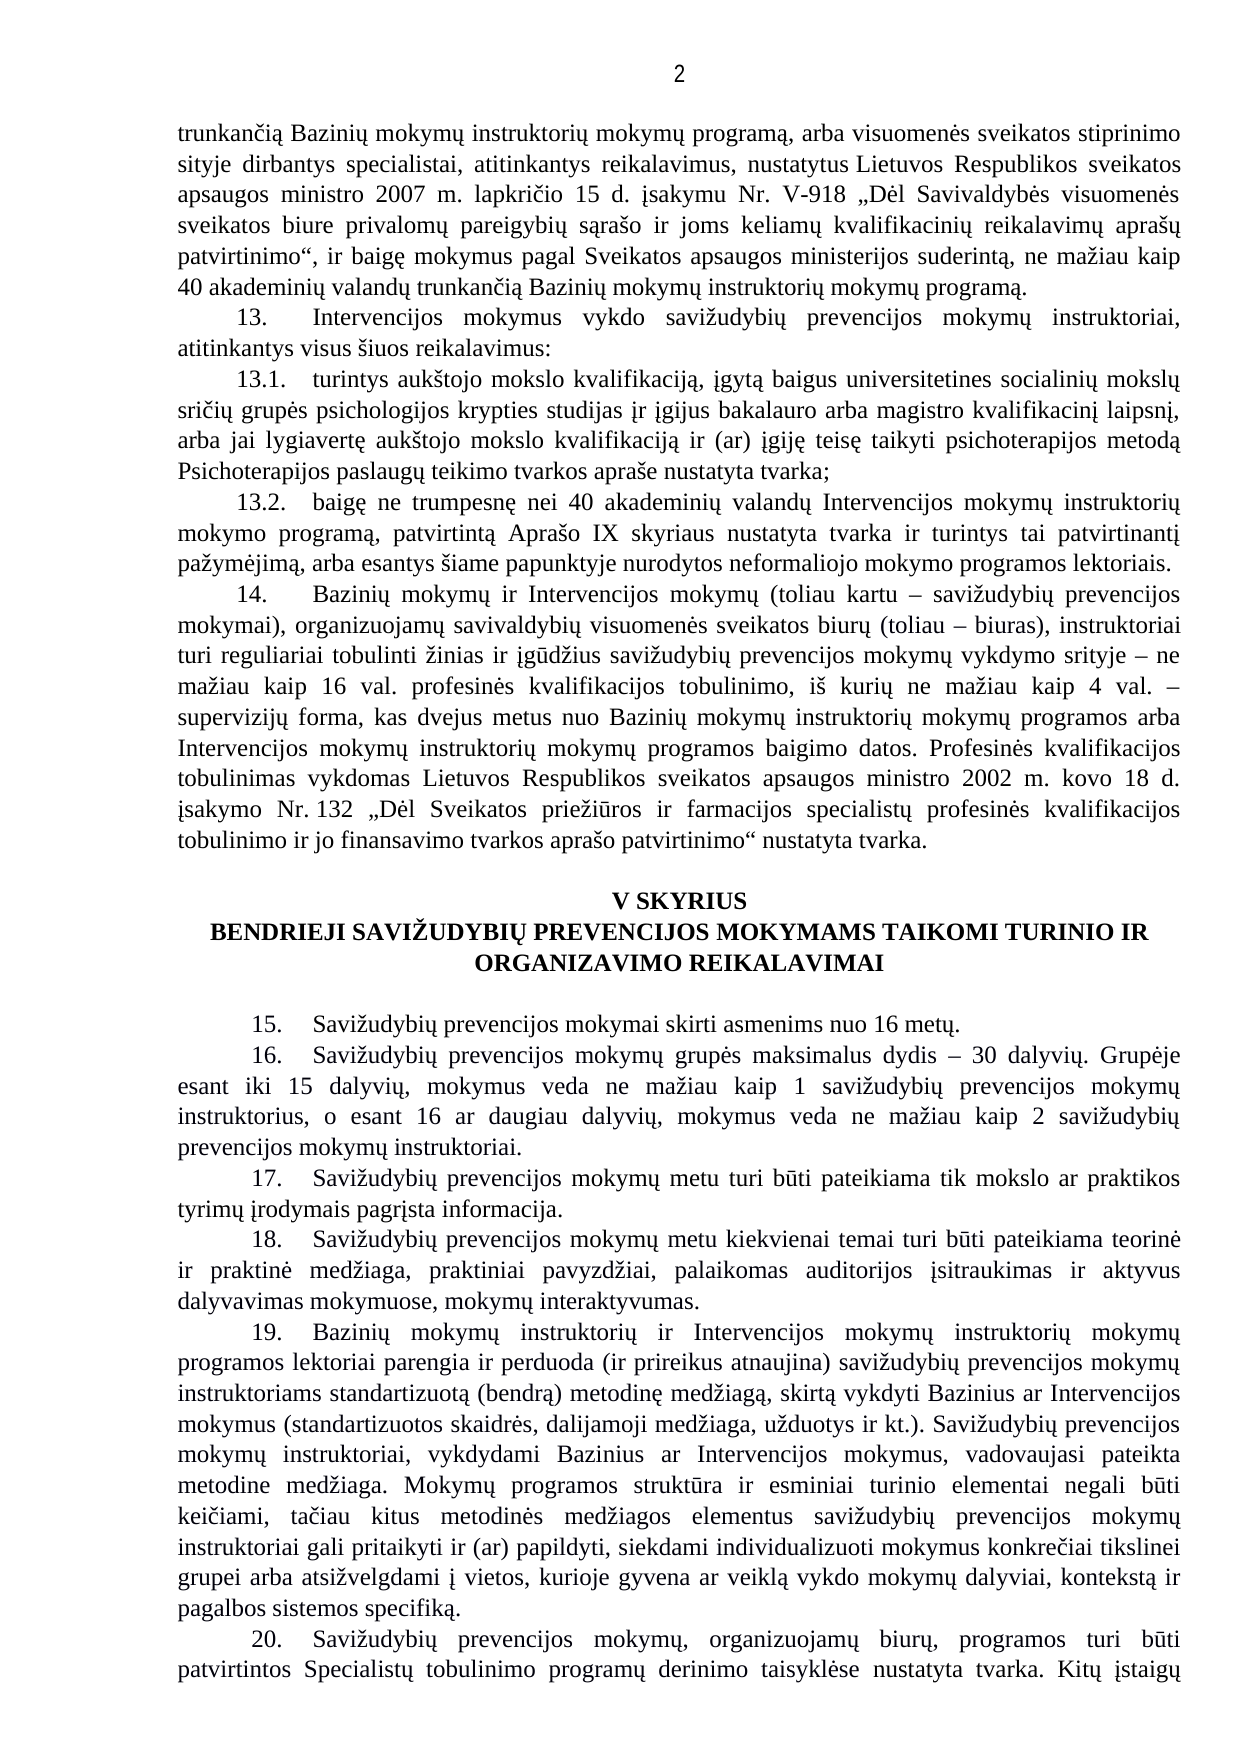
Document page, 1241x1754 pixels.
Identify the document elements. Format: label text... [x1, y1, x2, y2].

text trunkančią Bazinių mokymų instruktorių mokymų programą, arba visuomenės sveikatos stiprinimo sityje dirbantys specialistai, atitinkantys reikalavimus, nustatytus Lietuvos Respublikos sveikatos apsaugos ministro 2007 m. lapkričio 15 d. įsakymu Nr. V-918 „Dėl Savivaldybės visuomenės sveikatos biure privalomų pareigybių sąrašo ir joms keliamų kvalifikacinių reikalavimų aprašų patvirtinimo“, ir baigę mokymus pagal Sveikatos apsaugos ministerijos suderintą, ne mažiau kaip 40 akademinių valandų trunkančią Bazinių mokymų instruktorių mokymų programą. [177, 118, 1181, 301]
text 15. Savižudybių prevencijos mokymai skirti asmenims nuo 16 metų. [177, 1009, 1181, 1038]
text 16. Savižudybių prevencijos mokymų grupės maksimalus dydis – 30 dalyvių. Grupėje esant iki 15 dalyvių, mokymus veda ne mažiau kaip 1 savižudybių prevencijos mokymų instruktorius, o esant 16 ar daugiau dalyvių, mokymus veda ne mažiau kaip 2 savižudybių prevencijos mokymų instruktoriai. [177, 1040, 1181, 1161]
text 20. Savižudybių prevencijos mokymų, organizuojamų biurų, programos turi būti patvirtintos Specialistų tobulinimo programų derinimo taisyklėse nustatyta tvarka. Kitų įstaigų [177, 1624, 1181, 1683]
text BENDRIEJI SAVIŽUDYBIŲ PREVENCIJOS MOKYMAMS TAIKOMI TURINIO IR ORGANIZAVIMO REIKALAVIMAI [177, 917, 1181, 977]
text 14. Bazinių mokymų ir Intervencijos mokymų (toliau kartu – savižudybių prevencijos mokymai), organizuojamų savivaldybių visuomenės sveikatos biurų (toliau – biuras), instruktoriai turi reguliariai tobulinti žinias ir įgūdžius savižudybių prevencijos mokymų vykdymo srityje – ne mažiau kaip 16 val. profesinės kvalifikacijos tobulinimo, iš kurių ne mažiau kaip 4 val. – supervizijų forma, kas dvejus metus nuo Bazinių mokymų instruktorių mokymų programos arba Intervencijos mokymų instruktorių mokymų programos baigimo datos. Profesinės kvalifikacijos tobulinimas vykdomas Lietuvos Respublikos sveikatos apsaugos ministro 2002 m. kovo 18 d. įsakymo Nr. 132 „Dėl Sveikatos priežiūros ir farmacijos specialistų profesinės kvalifikacijos tobulinimo ir jo finansavimo tvarkos aprašo patvirtinimo“ nustatyta tvarka. [177, 579, 1181, 854]
text V SKYRIUS [177, 886, 1181, 915]
text 13. Intervencijos mokymus vykdo savižudybių prevencijos mokymų instruktoriai, atitinkantys visus šiuos reikalavimus: [177, 302, 1181, 362]
text 17. Savižudybių prevencijos mokymų metu turi būti pateikiama tik mokslo ar praktikos tyrimų įrodymais pagrįsta informacija. [177, 1163, 1181, 1222]
text 18. Savižudybių prevencijos mokymų metu kiekvienai temai turi būti pateikiama teorinė ir praktinė medžiaga, praktiniai pavyzdžiai, palaikomas auditorijos įsitraukimas ir aktyvus dalyvavimas mokymuose, mokymų interaktyvumas. [177, 1224, 1181, 1314]
text 13.2. baigę ne trumpesnę nei 40 akademinių valandų Intervencijos mokymų instruktorių mokymo programą, patvirtintą Aprašo IX skyriaus nustatyta tvarka ir turintys tai patvirtinantį pažymėjimą, arba esantys šiame papunktyje nurodytos neformaliojo mokymo programos lektoriais. [177, 487, 1181, 577]
text 13.1. turintys aukštojo mokslo kvalifikaciją, įgytą baigus universitetines socialinių mokslų sričių grupės psichologijos krypties studijas įr įgijus bakalauro arba magistro kvalifikacinį laipsnį, arba jai lygiavertę aukštojo mokslo kvalifikaciją ir (ar) įgiję teisę taikyti psichoterapijos metodą Psichoterapijos paslaugų teikimo tvarkos apraše nustatyta tvarka; [177, 364, 1181, 485]
text 19. Bazinių mokymų instruktorių ir Intervencijos mokymų instruktorių mokymų programos lektoriai parengia ir perduoda (ir prireikus atnaujina) savižudybių prevencijos mokymų instruktoriams standartizuotą (bendrą) metodinę medžiagą, skirtą vykdyti Bazinius ar Intervencijos mokymus (standartizuotos skaidrės, dalijamoji medžiaga, užduotys ir kt.). Savižudybių prevencijos mokymų instruktoriai, vykdydami Bazinius ar Intervencijos mokymus, vadovaujasi pateikta metodine medžiaga. Mokymų programos struktūra ir esminiai turinio elementai negali būti keičiami, tačiau kitus metodinės medžiagos elementus savižudybių prevencijos mokymų instruktoriai gali pritaikyti ir (ar) papildyti, siekdami individualizuoti mokymus konkrečiai tikslinei grupei arba atsižvelgdami į vietos, kurioje gyvena ar veiklą vykdo mokymų dalyviai, kontekstą ir pagalbos sistemos specifiką. [177, 1317, 1181, 1622]
